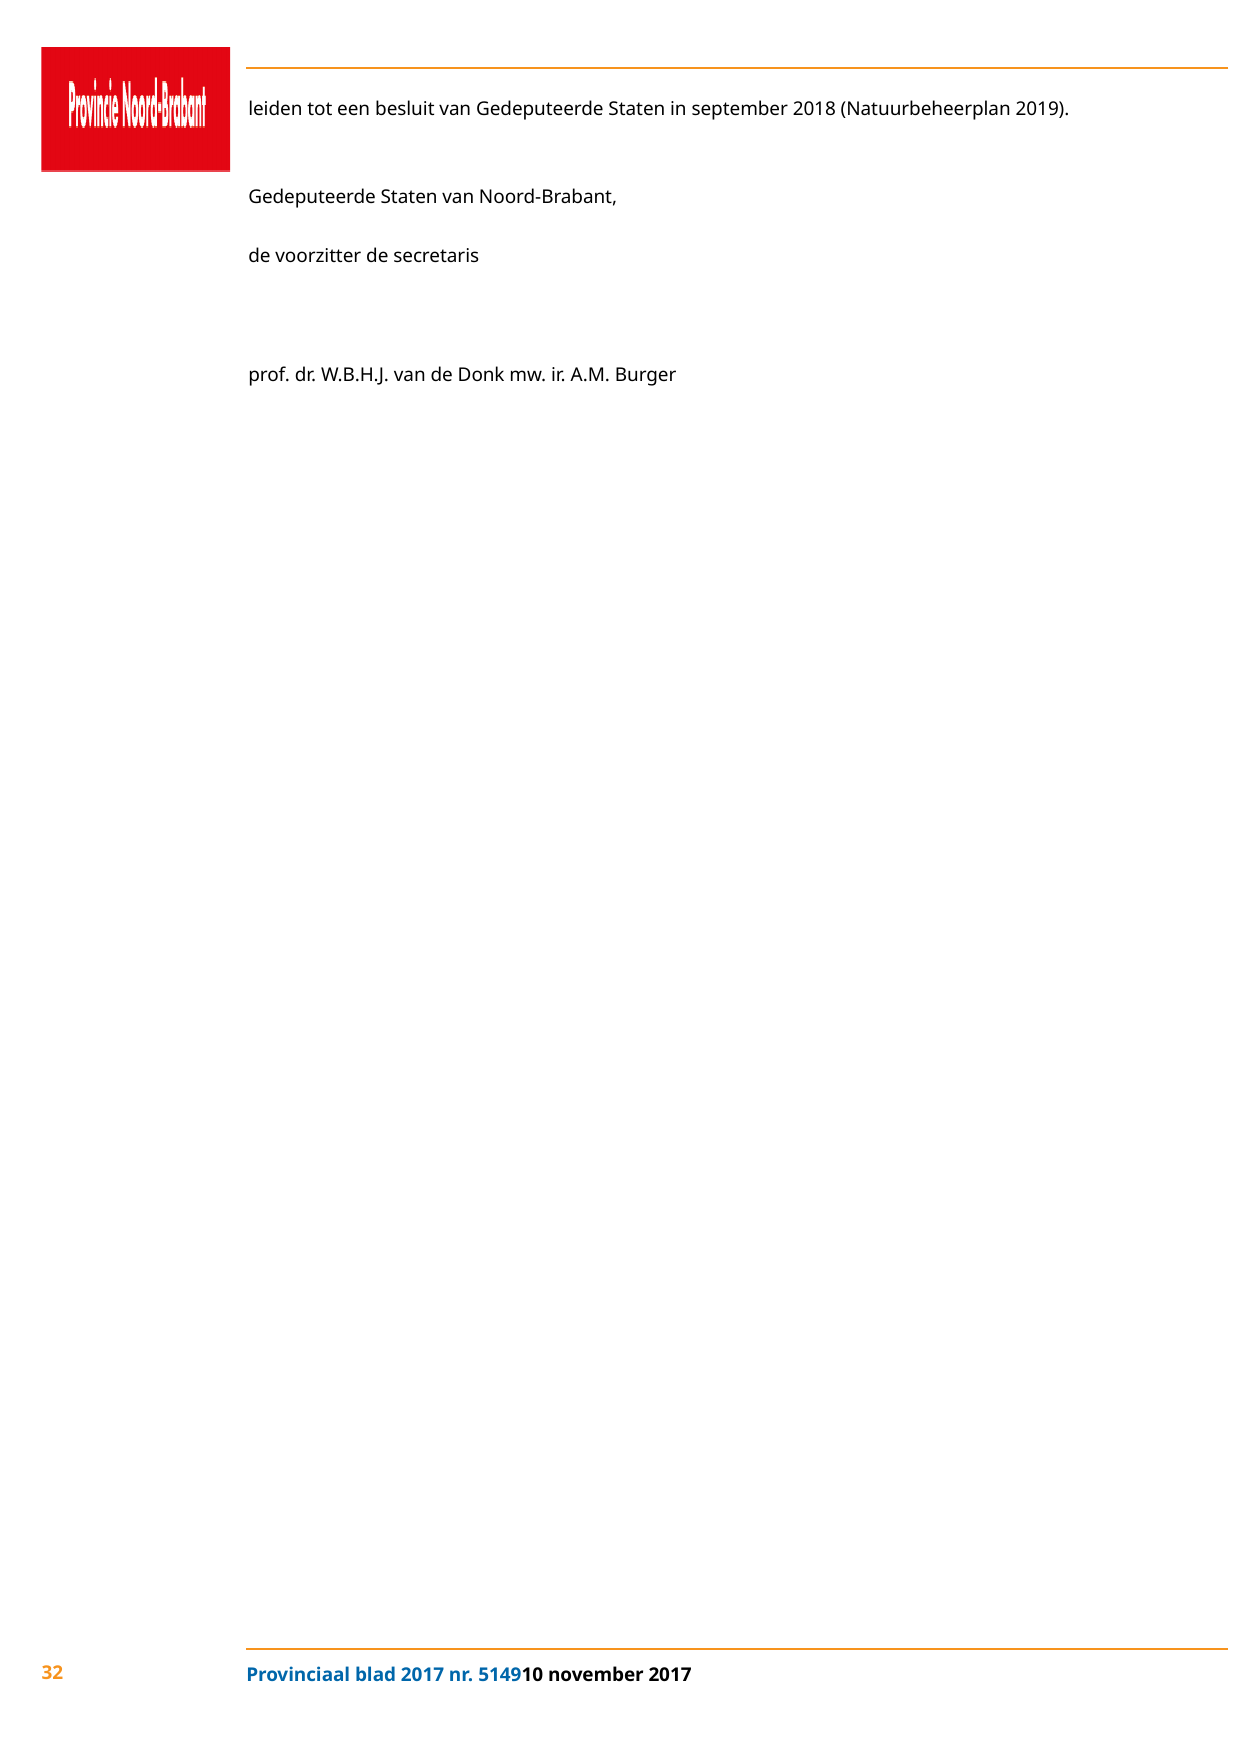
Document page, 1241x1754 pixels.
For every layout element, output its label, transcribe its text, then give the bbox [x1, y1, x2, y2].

text leiden tot een besluit van Gedeputeerde Staten in september 2018 (Natuurbeheerplan 2019). [248, 95, 1152, 121]
text de voorzitter de secretaris [248, 243, 1152, 268]
text prof. dr. W.B.H.J. van de Donk mw. ir. A.M. Burger [248, 361, 1152, 387]
text Gedeputeerde Staten van Noord-Brabant, [248, 183, 1152, 209]
picture [41, 47, 231, 172]
